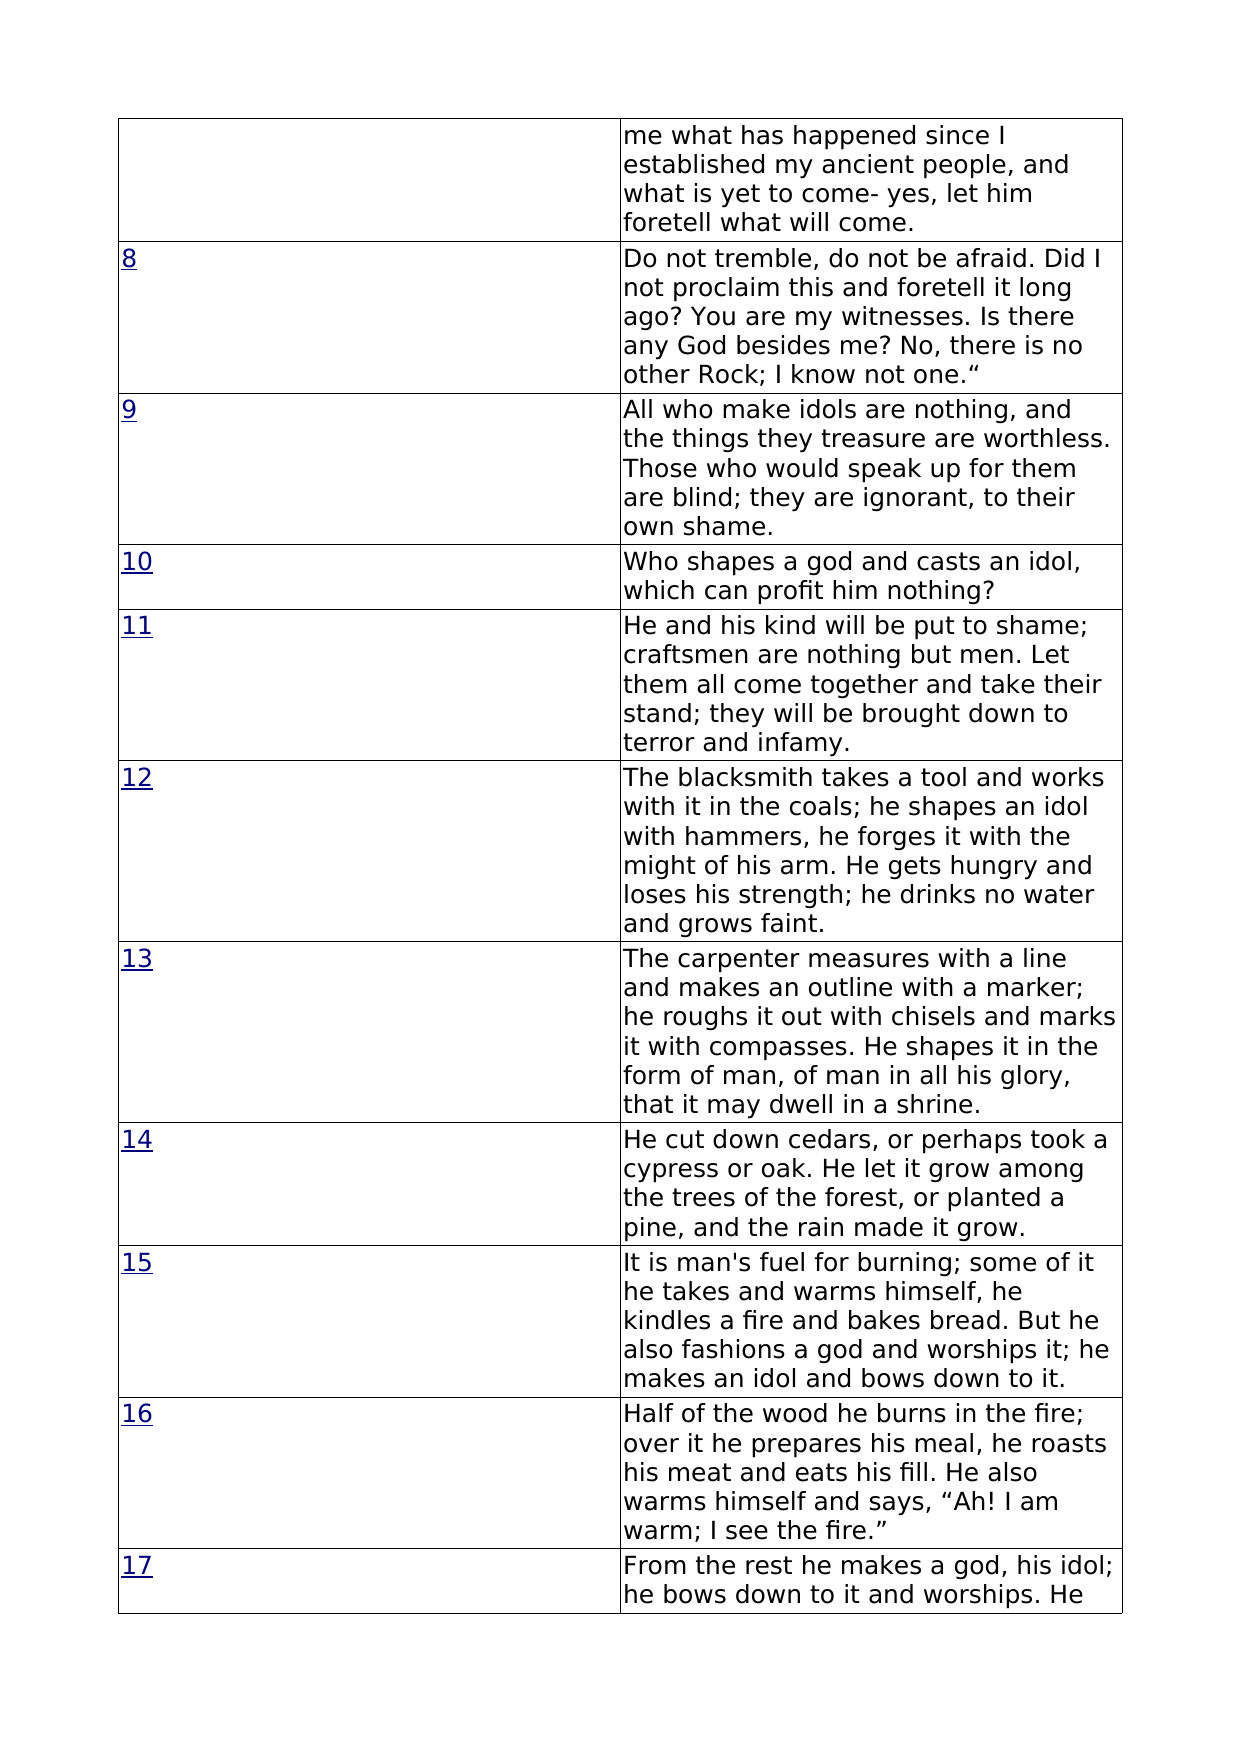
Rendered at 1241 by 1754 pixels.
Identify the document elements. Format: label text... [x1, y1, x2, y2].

table_cell It is man's fuel for burning; some of it he takes and warms himself, he kindles a fire and bakes bread. But he also fashions a god and worships it; he makes an idol and bows down to it. [621, 1246, 1122, 1397]
table_cell All who make idols are nothing, and the things they treasure are worthless. Those who would speak up for them are blind; they are ignorant, to their own shame. [621, 394, 1122, 544]
table_cell Do not tremble, do not be afraid. Did I not proclaim this and foretell it long ago? You are my witnesses. Is there any God besides me? No, there is no other Rock; I know not one.“ [621, 242, 1122, 392]
table_cell 11 [119, 610, 620, 760]
table_cell [119, 119, 620, 241]
table_cell 15 [119, 1246, 620, 1397]
table_cell The carpenter measures with a line and makes an outline with a marker; he roughs it out with chisels and marks it with compasses. He shapes it in the form of man, of man in all his glory, that it may dwell in a shrine. [621, 942, 1122, 1122]
table_cell 13 [119, 942, 620, 1122]
table_cell The blacksmith takes a tool and works with it in the coals; he shapes an idol with hammers, he forges it with the might of his arm. He gets hungry and loses his strength; he drinks no water and grows faint. [621, 761, 1122, 941]
table_cell 14 [119, 1123, 620, 1245]
table_cell 9 [119, 394, 620, 544]
table_cell He and his kind will be put to shame; craftsmen are nothing but men. Let them all come together and take their stand; they will be brought down to terror and infamy. [621, 610, 1122, 760]
table_cell 17 [119, 1549, 620, 1613]
table_cell From the rest he makes a god, his idol; he bows down to it and worships. He [621, 1549, 1122, 1613]
table_cell Half of the wood he burns in the fire; over it he prepares his meal, he roasts his meat and eats his fill. He also warms himself and says, “Ah! I am warm; I see the fire.” [621, 1398, 1122, 1548]
table_cell 10 [119, 545, 620, 608]
table_cell me what has happened since I established my ancient people, and what is yet to come- yes, let him foretell what will come. [621, 119, 1122, 241]
table_cell He cut down cedars, or perhaps took a cypress or oak. He let it grow among the trees of the forest, or planted a pine, and the rain made it grow. [621, 1123, 1122, 1245]
table_cell 12 [119, 761, 620, 941]
table_cell 8 [119, 242, 620, 392]
table_cell 16 [119, 1398, 620, 1548]
table_cell Who shapes a god and casts an idol, which can profit him nothing? [621, 545, 1122, 608]
